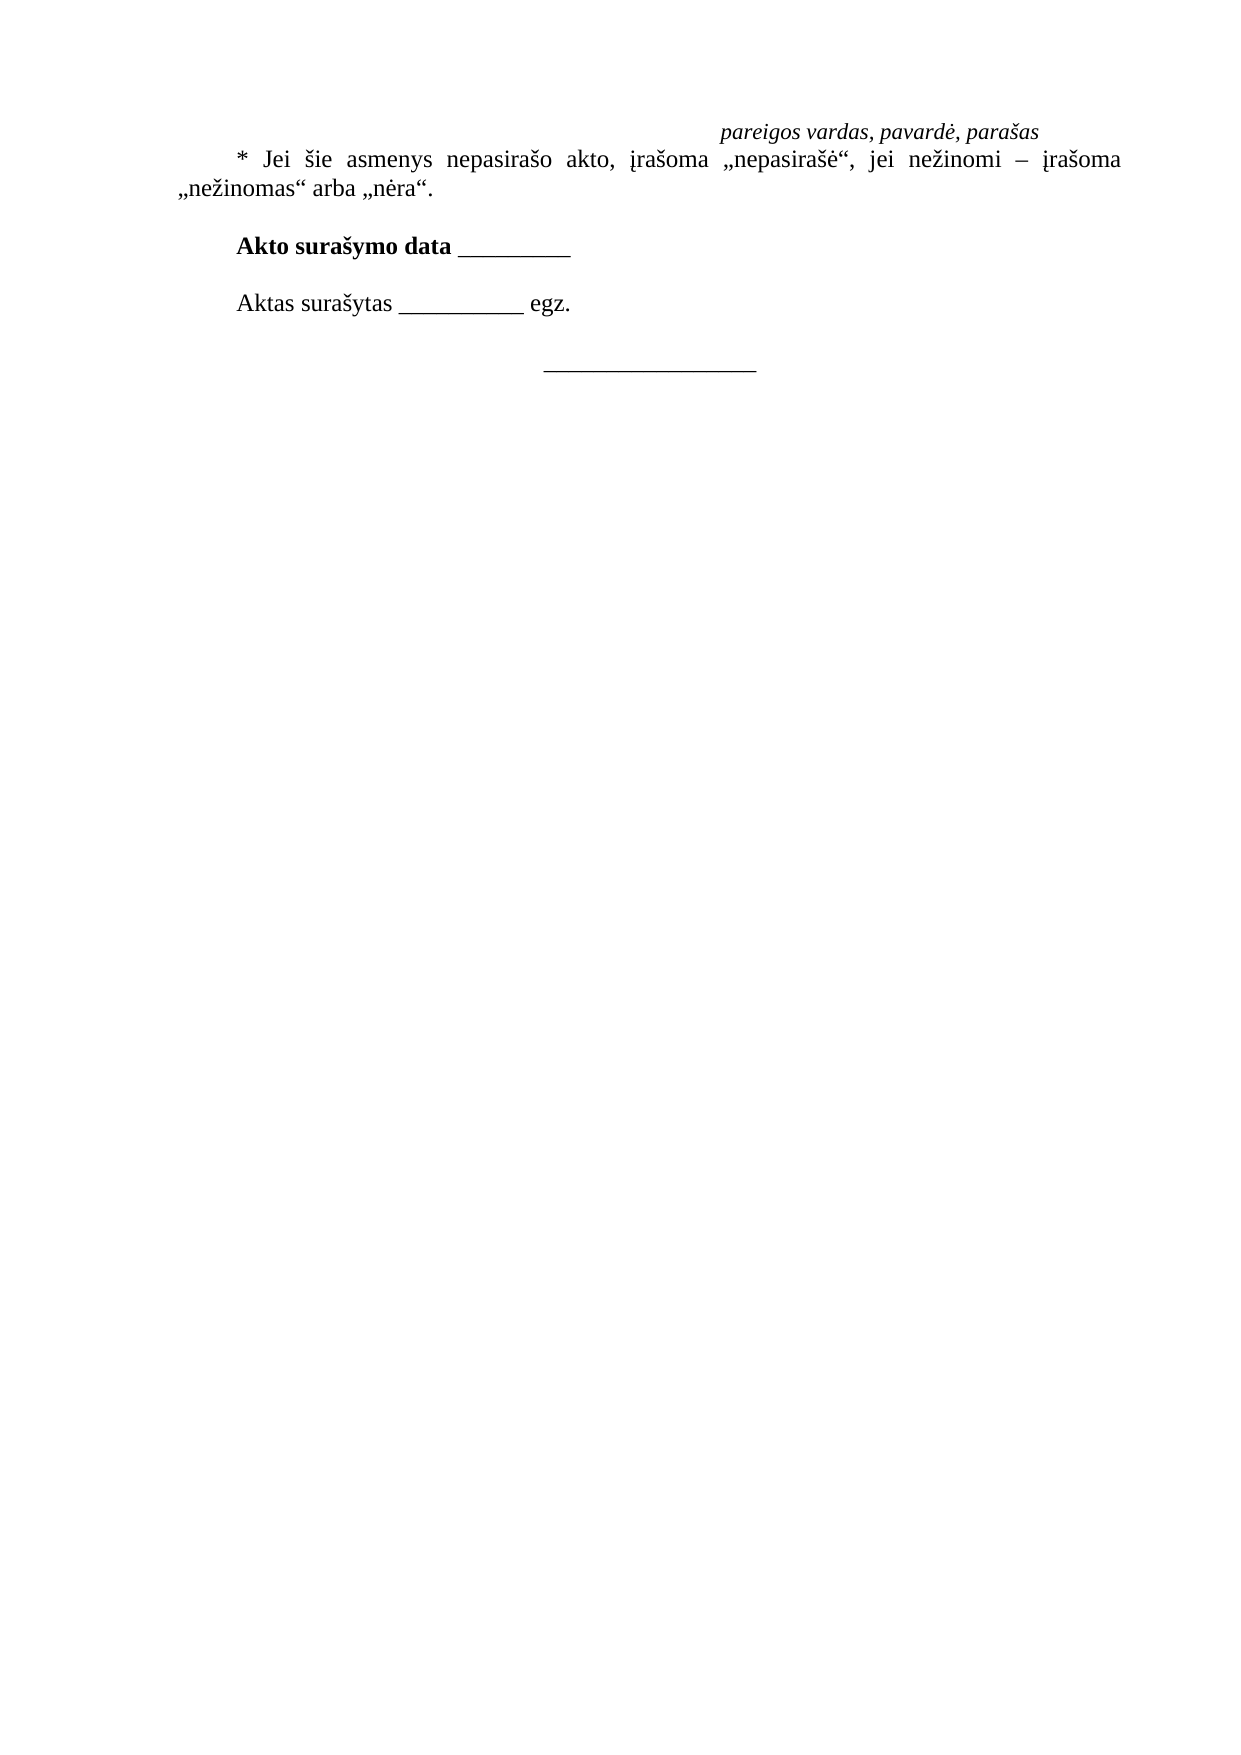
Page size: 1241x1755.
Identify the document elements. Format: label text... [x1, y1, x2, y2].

text * Jei šie asmenys nepasirašo akto, įrašoma „nepasirašė“, jei nežinomi – įrašoma „nežinomas“ arba „nėra“. [177, 144, 1122, 202]
text _________________ [177, 346, 1122, 374]
text Aktas surašytas __________ egz. [177, 288, 1122, 317]
text Akto surašymo data _________ [177, 231, 1122, 259]
text pareigos vardas, pavardė, parašas [640, 118, 1122, 144]
